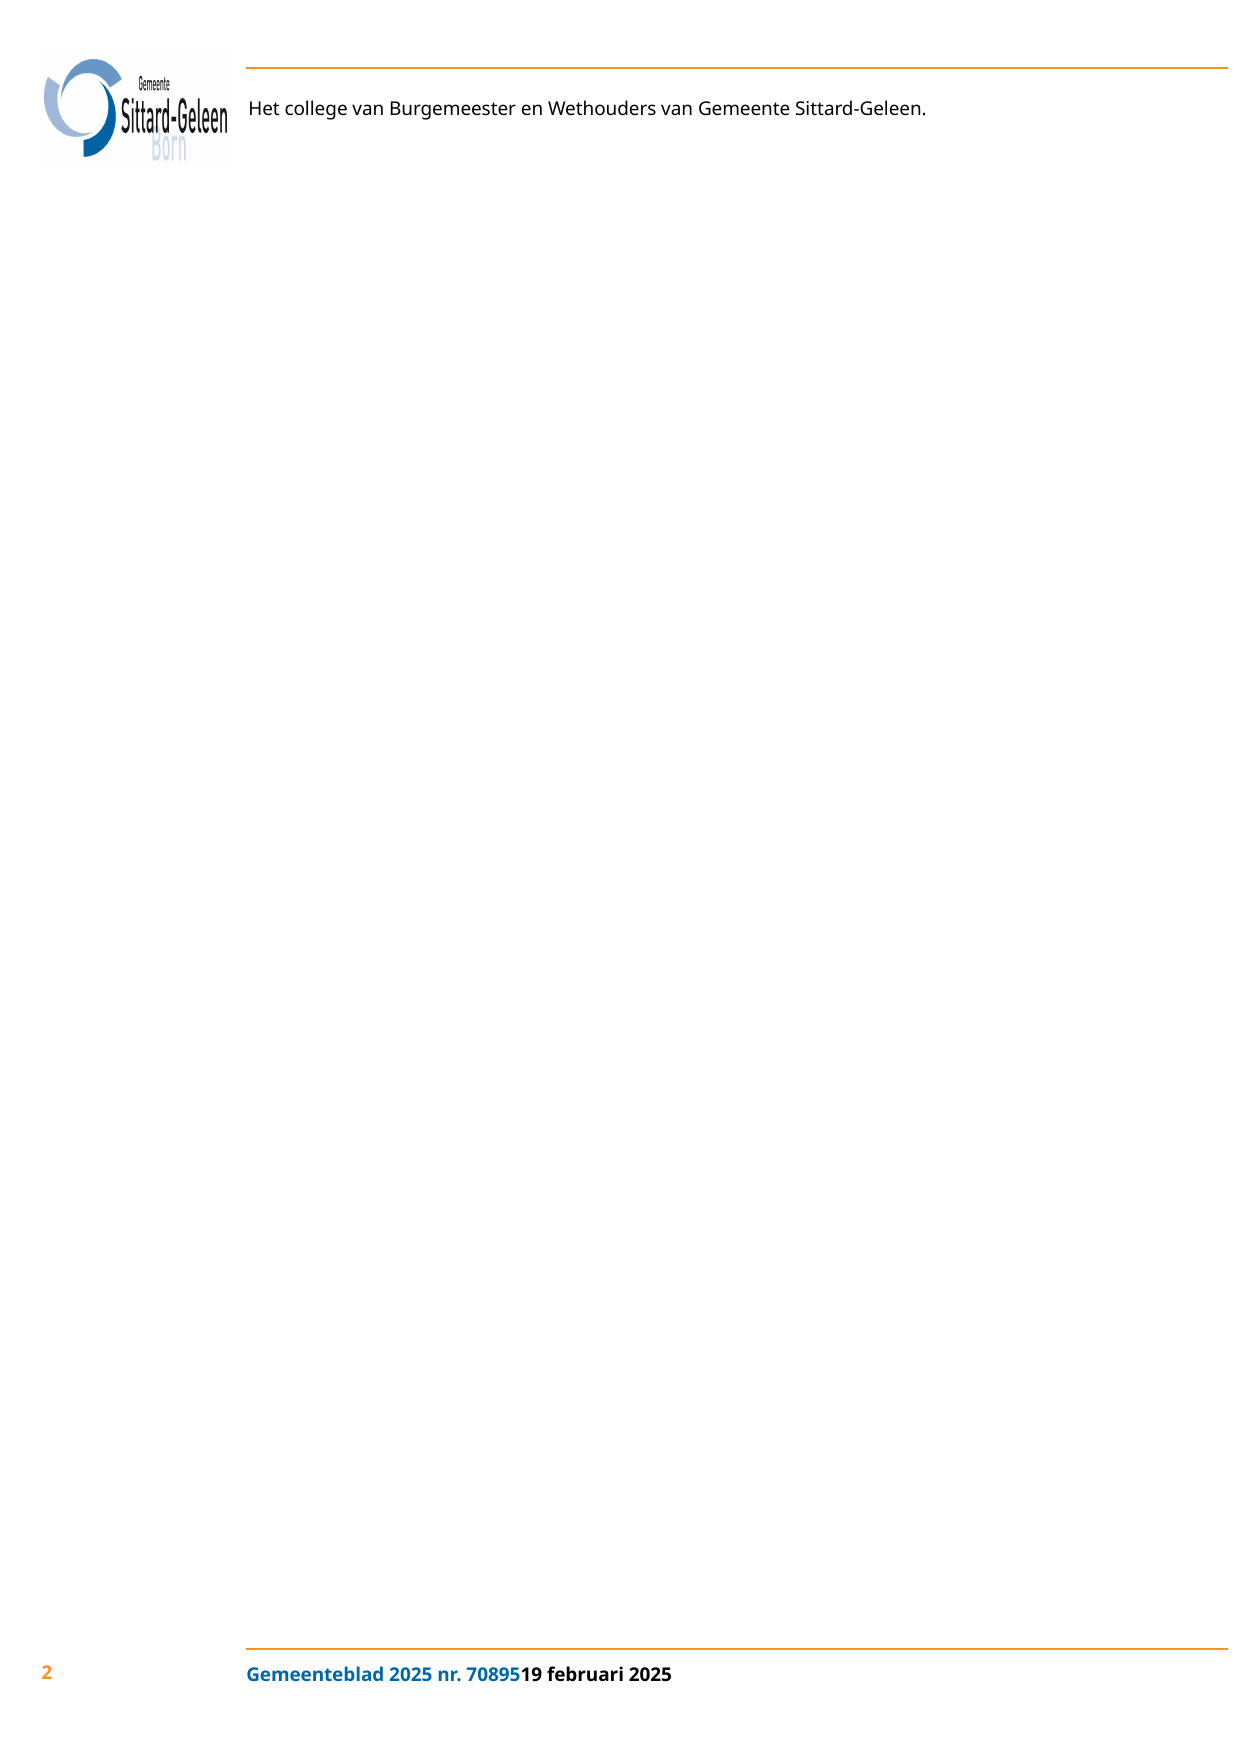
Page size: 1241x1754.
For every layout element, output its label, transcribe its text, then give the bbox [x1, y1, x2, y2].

text Het college van Burgemeester en Wethouders van Gemeente Sittard-Geleen. [248, 95, 1152, 121]
picture [41, 47, 231, 172]
